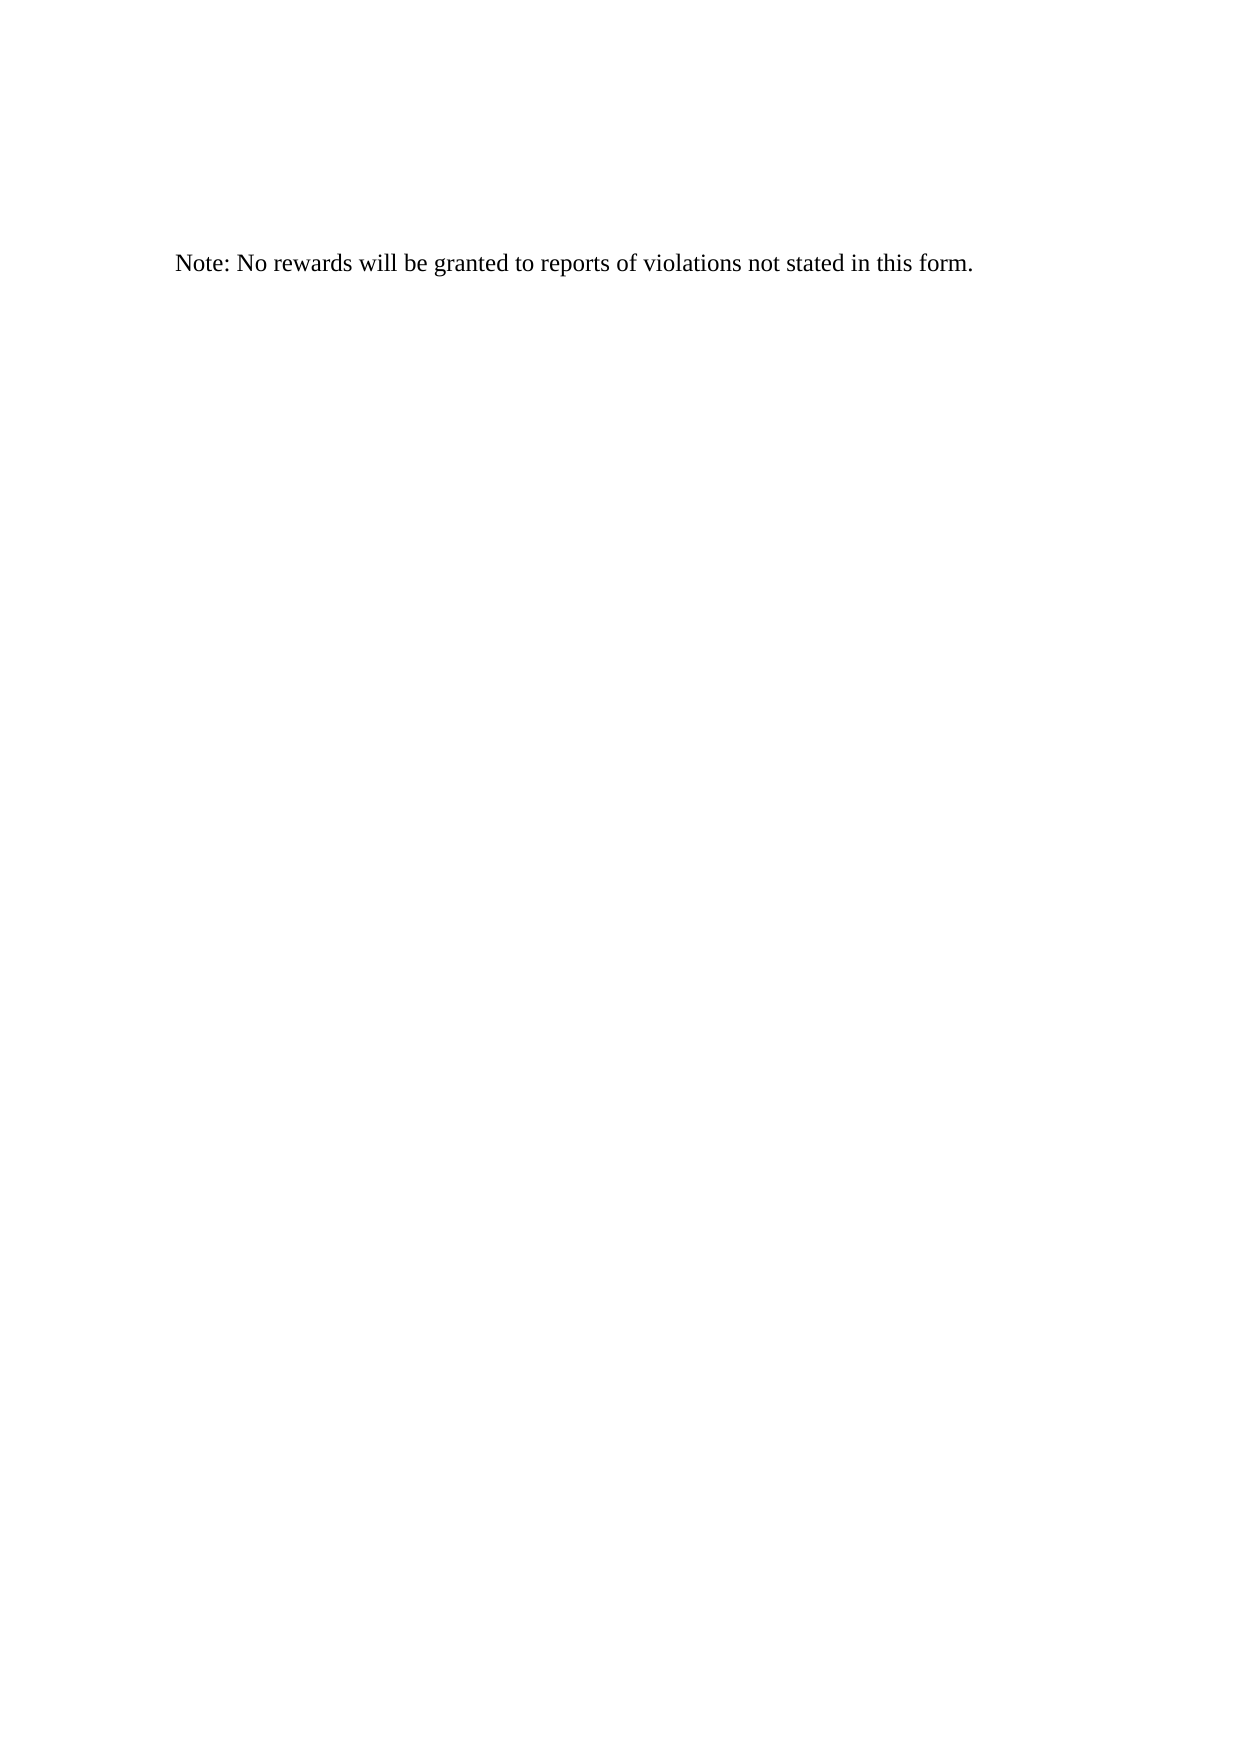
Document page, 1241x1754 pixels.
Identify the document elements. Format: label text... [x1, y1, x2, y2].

text Note: No rewards will be granted to reports of violations not stated in this form. [100, 221, 1053, 283]
